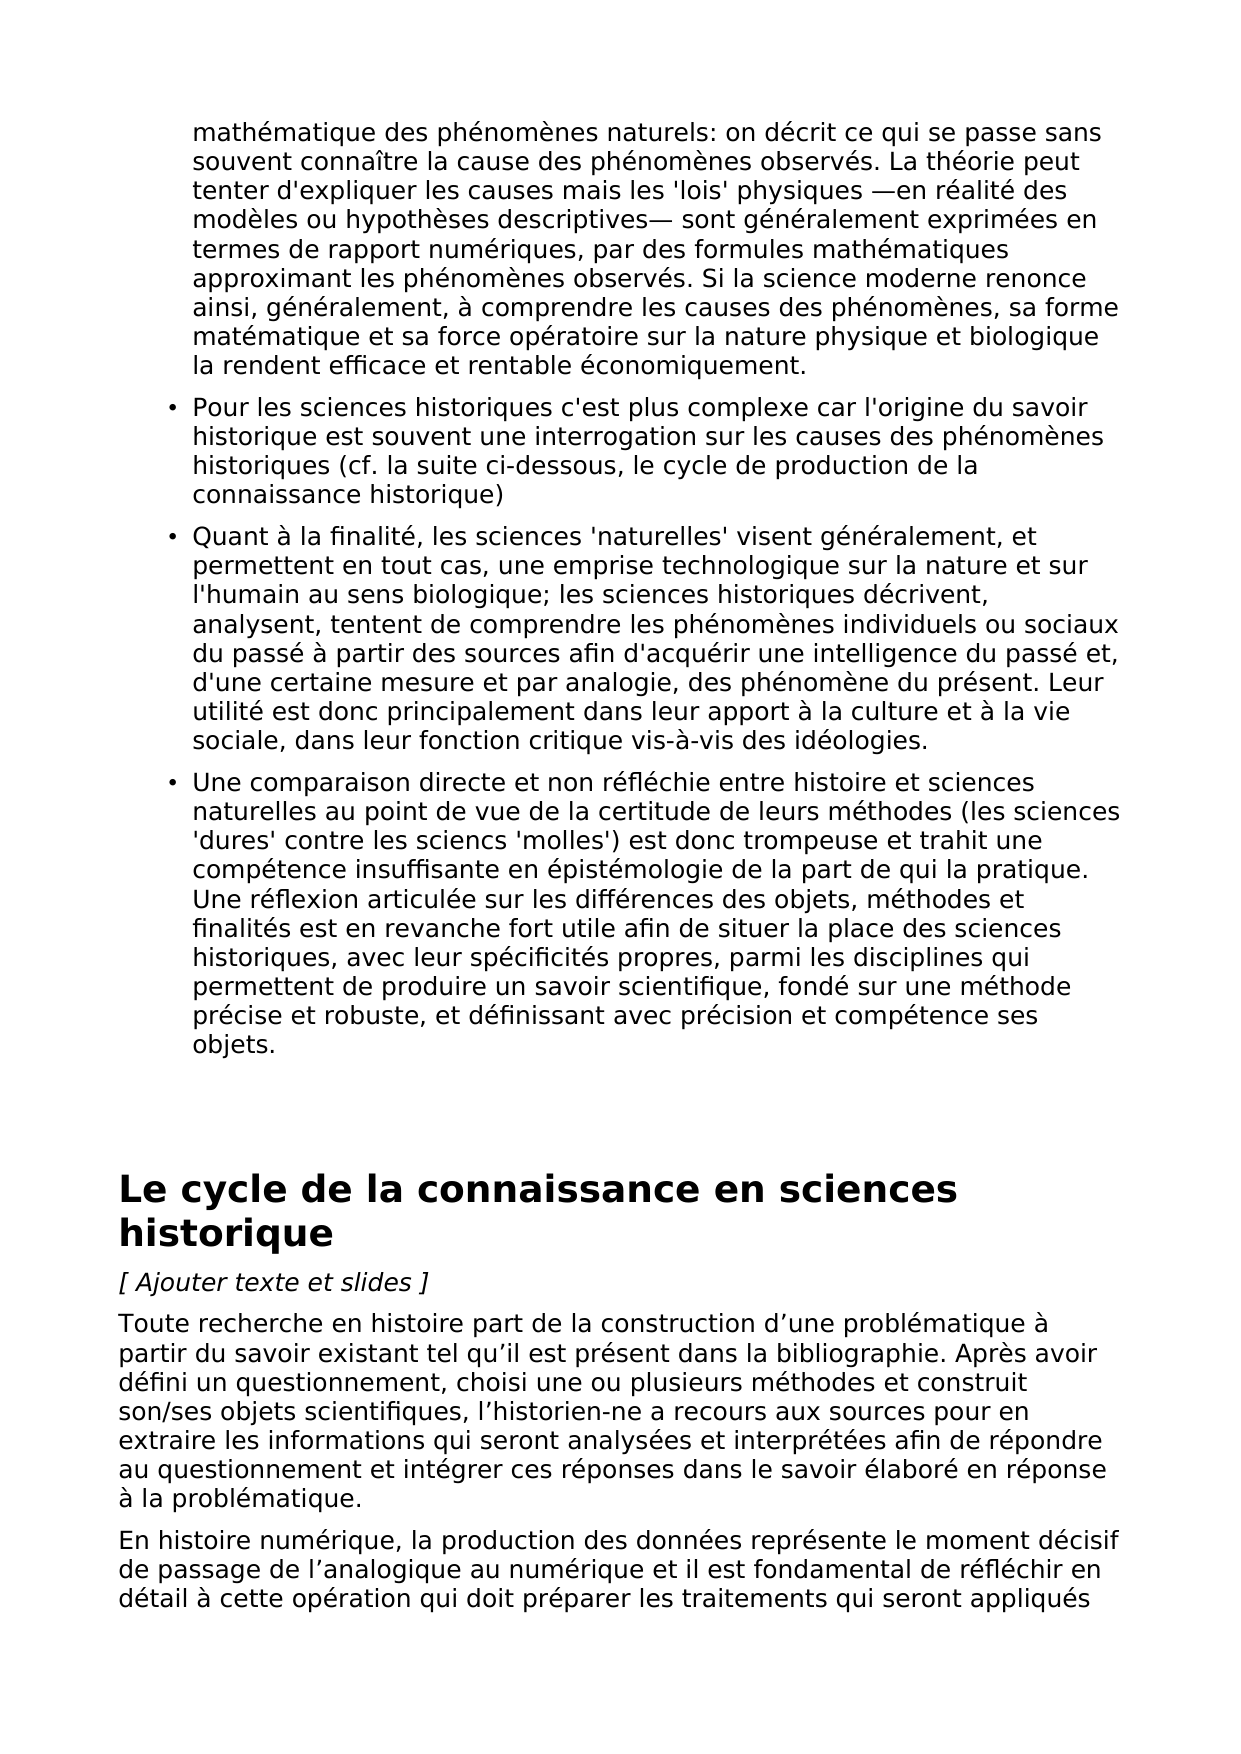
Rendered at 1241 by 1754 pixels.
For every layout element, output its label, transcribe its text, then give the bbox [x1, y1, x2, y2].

list Une comparaison directe et non réfléchie entre histoire et sciences naturelles au point de vue de la certitude de leurs méthodes (les sciences 'dures' contre les sciencs 'molles') est donc trompeuse et trahit une compétence insuffisante en épistémologie de la part de qui la pratique. Une réflexion articulée sur les différences des objets, méthodes et finalités est en revanche fort utile afin de situer la place des sciences historiques, avec leur spécificités propres, parmi les disciplines qui permettent de produire un savoir scientifique, fondé sur une méthode précise et robuste, et définissant avec précision et compétence ses objets. [177, 768, 1122, 1060]
list mathématique des phénomènes naturels: on décrit ce qui se passe sans souvent connaître la cause des phénomènes observés. La théorie peut tenter d'expliquer les causes mais les 'lois' physiques —en réalité des modèles ou hypothèses descriptives— sont généralement exprimées en termes de rapport numériques, par des formules mathématiques approximant les phénomènes observés. Si la science moderne renonce ainsi, généralement, à comprendre les causes des phénomènes, sa forme matématique et sa force opératoire sur la nature physique et biologique la rendent efficace et rentable économiquement. [177, 118, 1122, 381]
list Quant à la finalité, les sciences 'naturelles' visent généralement, et permettent en tout cas, une emprise technologique sur la nature et sur l'humain au sens biologique; les sciences historiques décrivent, analysent, tentent de comprendre les phénomènes individuels ou sociaux du passé à partir des sources afin d'acquérir une intelligence du passé et, d'une certaine mesure et par analogie, des phénomène du présent. Leur utilité est donc principalement dans leur apport à la culture et à la vie sociale, dans leur fonction critique vis-à-vis des idéologies. [177, 522, 1122, 756]
subtitle Le cycle de la connaissance en sciences historique [118, 1168, 1122, 1255]
text En histoire numérique, la production des données représente le moment décisif de passage de l’analogique au numérique et il est fondamental de réfléchir en détail à cette opération qui doit préparer les traitements qui seront appliqués [118, 1526, 1122, 1614]
text [ Ajouter texte et slides ] [118, 1268, 1122, 1297]
text Toute recherche en histoire part de la construction d’une problématique à partir du savoir existant tel qu’il est présent dans la bibliographie. Après avoir défini un questionnement, choisi une ou plusieurs méthodes et construit son/ses objets scientifiques, l’historien-ne a recours aux sources pour en extraire les informations qui seront analysées et interprétées afin de répondre au questionnement et intégrer ces réponses dans le savoir élaboré en réponse à la problématique. [118, 1309, 1122, 1514]
list Pour les sciences historiques c'est plus complexe car l'origine du savoir historique est souvent une interrogation sur les causes des phénomènes historiques (cf. la suite ci-dessous, le cycle de production de la connaissance historique) [177, 393, 1122, 510]
